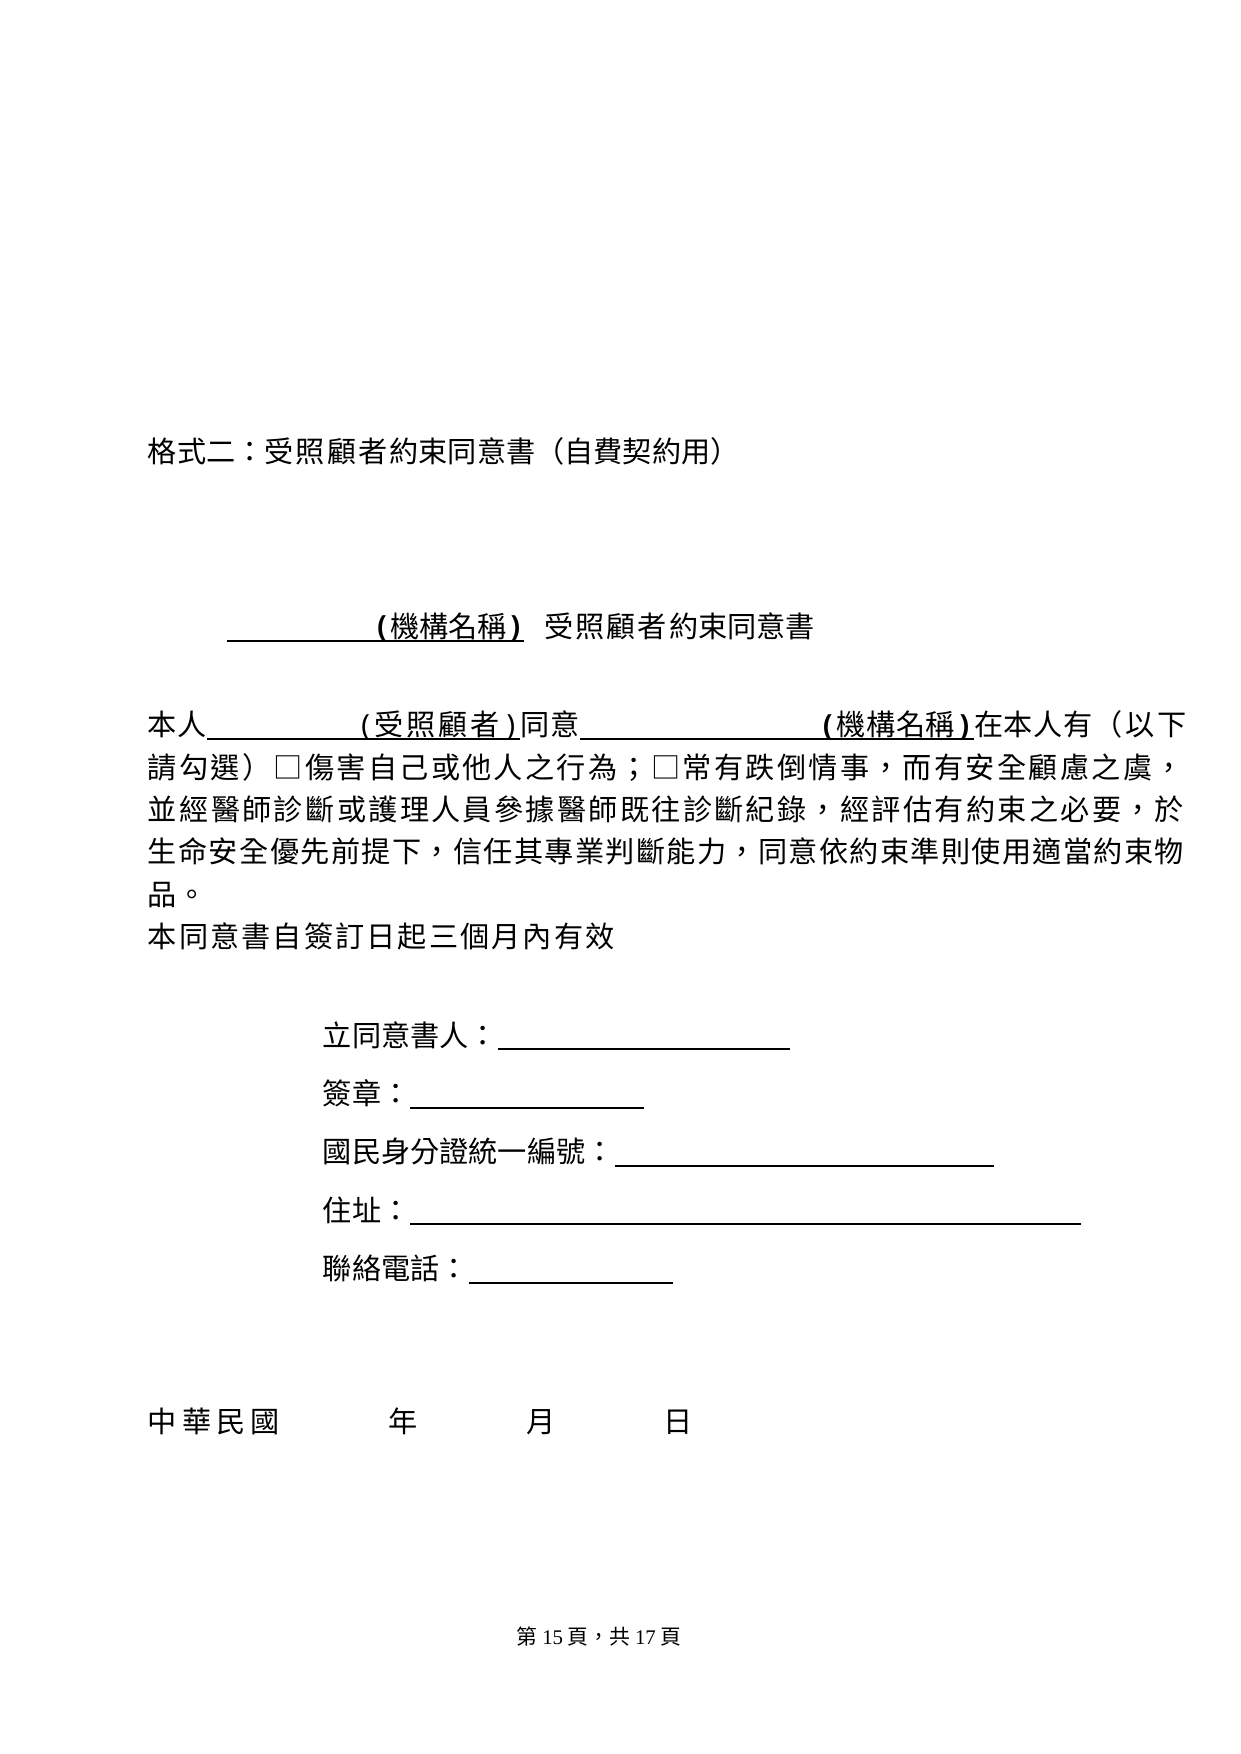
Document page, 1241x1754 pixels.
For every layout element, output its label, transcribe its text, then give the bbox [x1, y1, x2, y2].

table_header 格式二：受照顧者約束同意書（自費契約用） [136, 352, 1198, 527]
table_cell (機構名稱) 受照顧者約束同意書 本人 (受照顧者)同意 (機構名稱)在本人有（以下請勾選）□傷害自己或他人之行為；□常有跌倒情事，而有安全顧慮之虞，並經醫師診斷或護理人員參據醫師既往診斷紀錄，經評估有約束之必要，於生命安全優先前提下，信任其專業判斷能力，同意依約束準則使用適當約束物品。 本同意書自簽訂日起三個月內有效 立同意書人： 簽章： 國民身分證統一編號： 住址： 聯絡電話： 中華民國 年 月 日 [136, 527, 1198, 1439]
